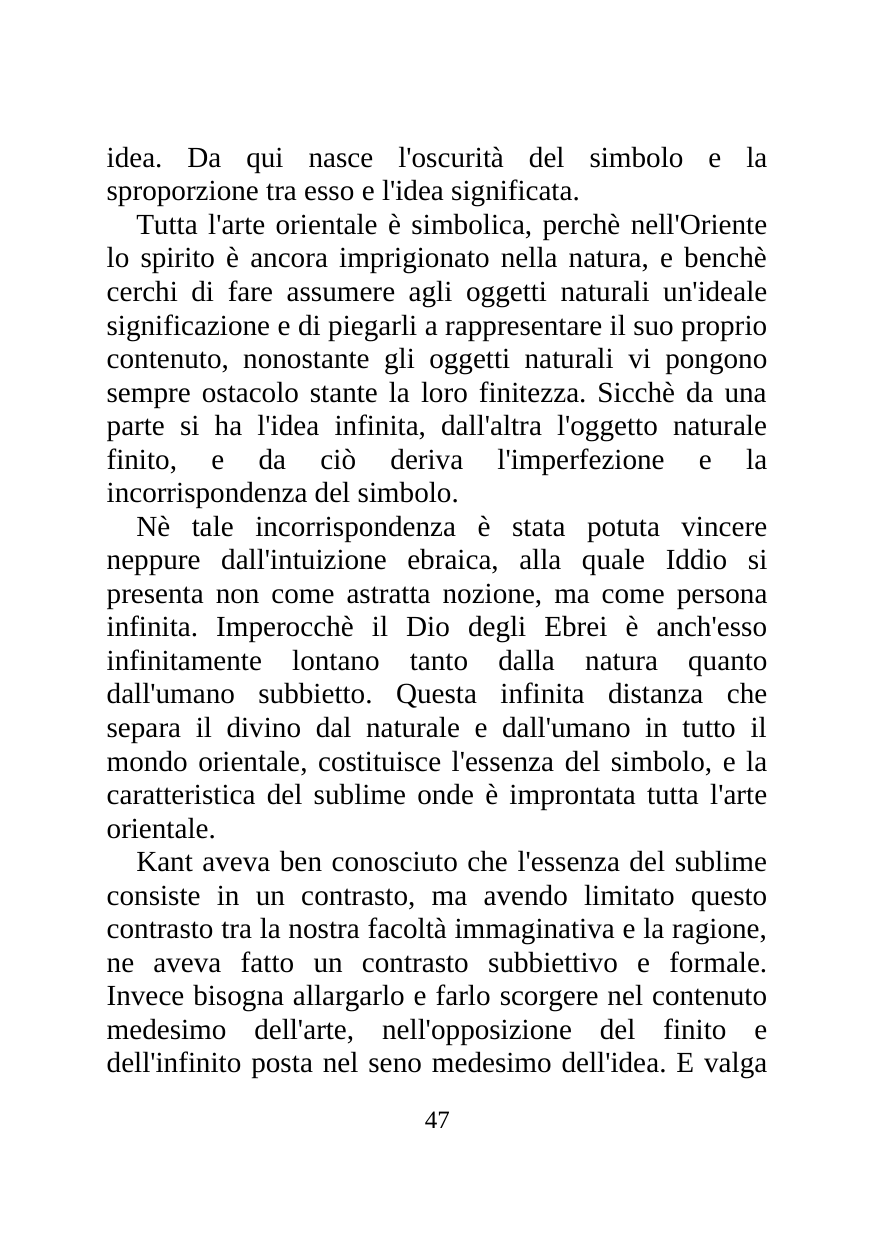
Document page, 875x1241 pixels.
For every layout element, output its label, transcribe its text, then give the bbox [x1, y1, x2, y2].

text idea. Da qui nasce l'oscurità del simbolo e la sproporzione tra esso e l'idea significata. [106, 140, 768, 207]
text Nè tale incorrispondenza è stata potuta vincere neppure dall'intuizione ebraica, alla quale Iddio si presenta non come astratta nozione, ma come persona infinita. Imperocchè il Dio degli Ebrei è anch'esso infinitamente lontano tanto dalla natura quanto dall'umano subbietto. Questa infinita distanza che separa il divino dal naturale e dall'umano in tutto il mondo orientale, costituisce l'essenza del simbolo, e la caratteristica del sublime onde è improntata tutta l'arte orientale. [106, 509, 768, 844]
text Kant aveva ben conosciuto che l'essenza del sublime consiste in un contrasto, ma avendo limitato questo contrasto tra la nostra facoltà immaginativa e la ragione, ne aveva fatto un contrasto subbiettivo e formale. Invece bisogna allargarlo e farlo scorgere nel contenuto medesimo dell'arte, nell'opposizione del finito e dell'infinito posta nel seno medesimo dell'idea. E valga [106, 844, 768, 1079]
text Tutta l'arte orientale è simbolica, perchè nell'Oriente lo spirito è ancora imprigionato nella natura, e benchè cerchi di fare assumere agli oggetti naturali un'ideale significazione e di piegarli a rappresentare il suo proprio contenuto, nonostante gli oggetti naturali vi pongono sempre ostacolo stante la loro finitezza. Sicchè da una parte si ha l'idea infinita, dall'altra l'oggetto naturale finito, e da ciò deriva l'imperfezione e la incorrispondenza del simbolo. [106, 207, 768, 509]
